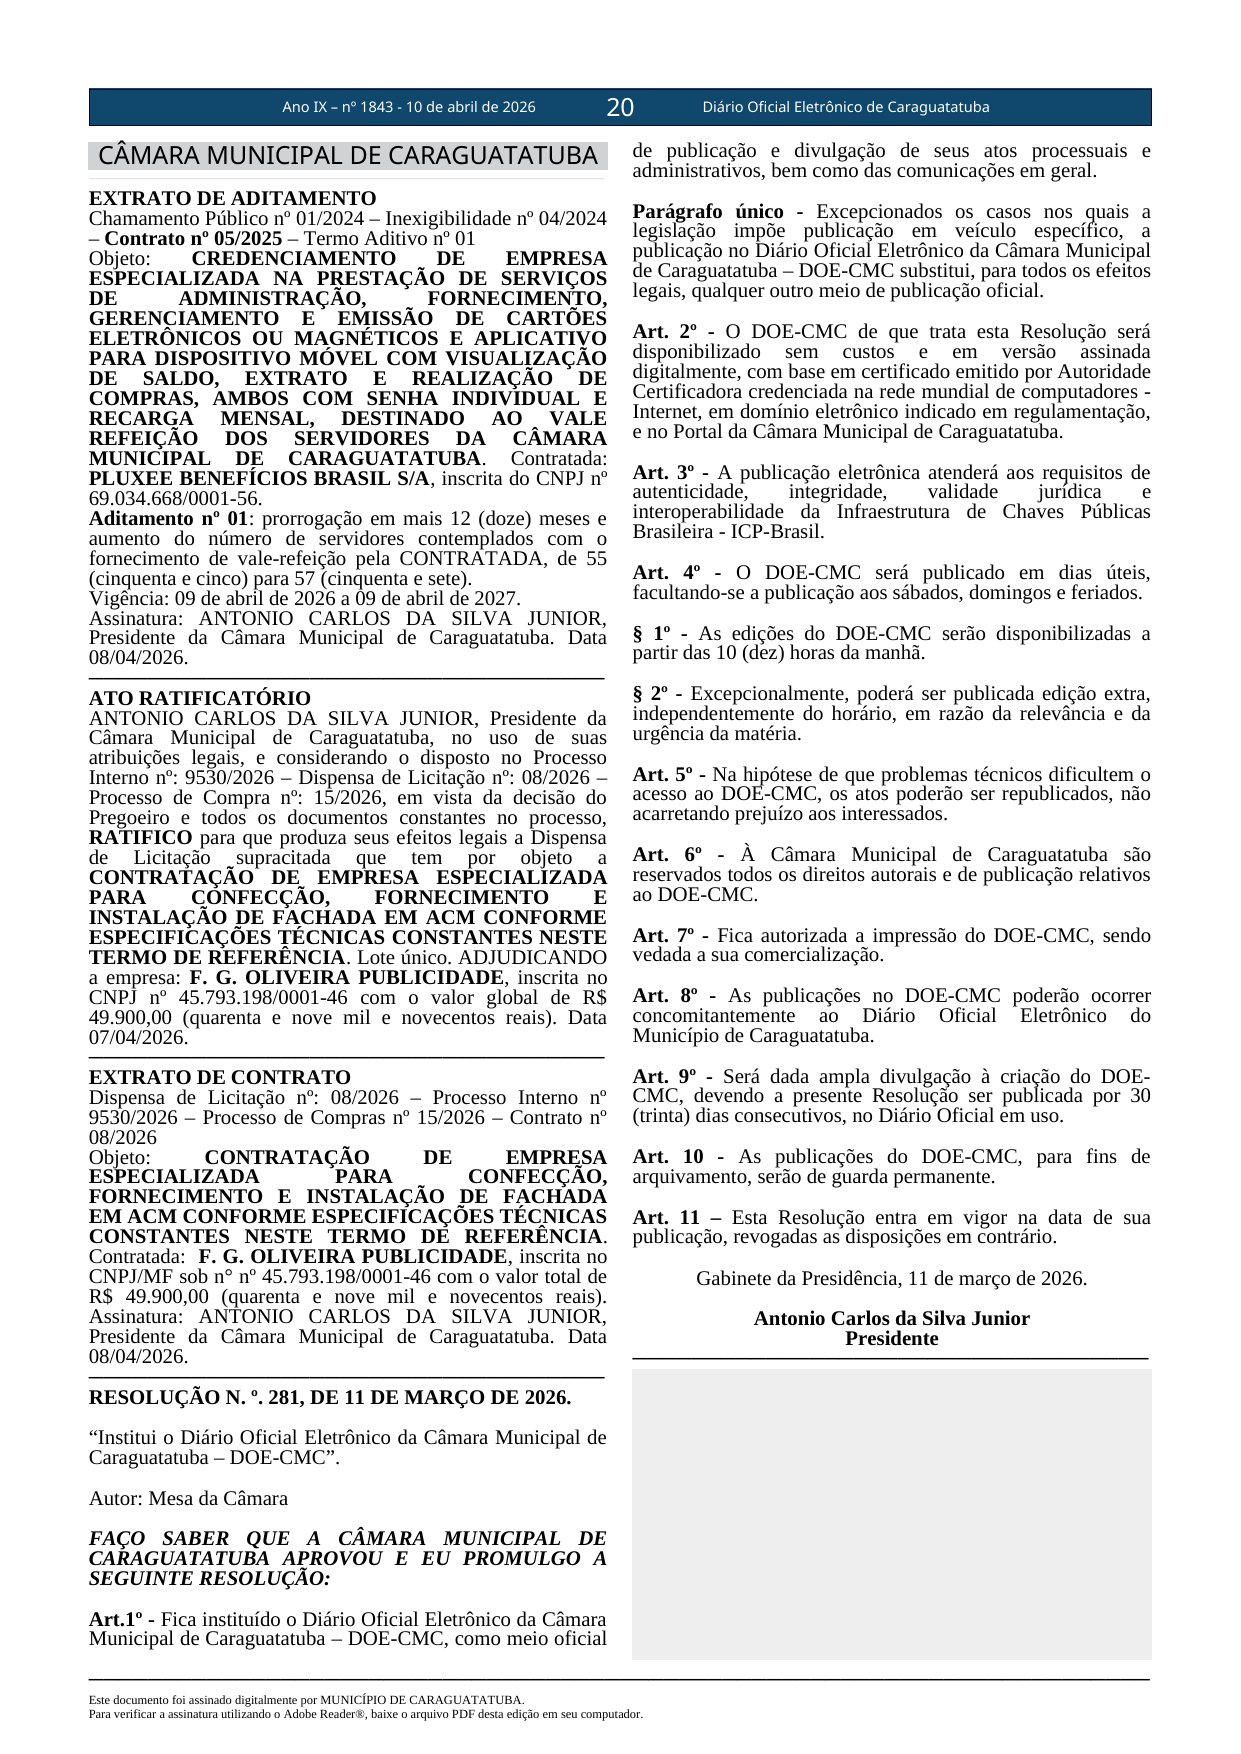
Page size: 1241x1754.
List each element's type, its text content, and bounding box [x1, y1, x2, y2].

text “Institui o Diário Oficial Eletrônico da Câmara Municipal de Caraguatatuba – DOE-CMC”. [88, 1429, 608, 1469]
text ─────────────────────────────────── [88, 170, 608, 190]
text Assinatura: ANTONIO CARLOS DA SILVA JUNIOR, Presidente da Câmara Municipal de Caraguatatuba. Data 08/04/2026. [88, 609, 608, 669]
text RESOLUÇÃO N. º. 281, DE 11 DE MARÇO DE 2026. [88, 1388, 608, 1408]
text Parágrafo único - Excepcionados os casos nos quais a legislação impõe publicação em veículo específico, a publicação no Diário Oficial Eletrônico da Câmara Municipal de Caraguatatuba – DOE-CMC substitui, para todos os efeitos legais, qualquer outro meio de publicação oficial. [632, 202, 1152, 302]
text Art.1º - Fica instituído o Diário Oficial Eletrônico da Câmara Municipal de Caraguatatuba – DOE-CMC, como meio oficial [88, 1611, 608, 1650]
text Aditamento nº 01: prorrogação em mais 12 (doze) meses e aumento do número de servidores contemplados com o fornecimento de vale-refeição pela CONTRATADA, de 55 (cinquenta e cinco) para 57 (cinquenta e sete). [88, 509, 608, 589]
text § 1º - As edições do DOE-CMC serão disponibilizadas a partir das 10 (dez) horas da manhã. [632, 624, 1152, 664]
text Gabinete da Presidência, 11 de março de 2026. [632, 1269, 1152, 1289]
text Art. 3º - A publicação eletrônica atenderá aos requisitos de autenticidade, integridade, validade jurídica e interoperabilidade da Infraestrutura de Chaves Públicas Brasileira - ICP-Brasil. [632, 463, 1152, 543]
text Antonio Carlos da Silva Junior [632, 1309, 1152, 1329]
text Art. 10 - As publicações do DOE-CMC, para fins de arquivamento, serão de guarda permanente. [632, 1148, 1152, 1188]
text CÂMARA MUNICIPAL DE CARAGUATATUBA [88, 142, 608, 170]
text ─────────────────────────────────── [88, 1049, 608, 1069]
text Art. 7º - Fica autorizada a impressão do DOE-CMC, sendo vedada a sua comercialização. [632, 926, 1152, 966]
text Dispensa de Licitação nº: 08/2026 – Processo Interno nº 9530/2026 – Processo de Compras nº 15/2026 – Contrato nº 08/2026 [88, 1089, 608, 1149]
text Art. 9º - Será dada ampla divulgação à criação do DOE-CMC, devendo a presente Resolução ser publicada por 30 (trinta) dias consecutivos, no Diário Oficial em uso. [632, 1067, 1152, 1127]
text Art. 6º - À Câmara Municipal de Caraguatatuba são reservados todos os direitos autorais e de publicação relativos ao DOE-CMC. [632, 846, 1152, 906]
text de publicação e divulgação de seus atos processuais e administrativos, bem como das comunicações em geral. [632, 142, 1152, 182]
text FAÇO SABER QUE A CÂMARA MUNICIPAL DE CARAGUATATUBA APROVOU E EU PROMULGO A SEGUINTE RESOLUÇÃO: [88, 1530, 608, 1590]
text Art. 8º - As publicações no DOE-CMC poderão ocorrer concomitantemente ao Diário Oficial Eletrônico do Município de Caraguatatuba. [632, 987, 1152, 1047]
text Autor: Mesa da Câmara [88, 1489, 608, 1509]
text ─────────────────────────────────── [88, 1368, 608, 1388]
text Presidente [632, 1329, 1152, 1349]
text Objeto: CREDENCIAMENTO DE EMPRESA ESPECIALIZADA NA PRESTAÇÃO DE SERVIÇOS DE ADMINISTRAÇÃO, FORNECIMENTO, GERENCIAMENTO E EMISSÃO DE CARTÕES ELETRÔNICOS OU MAGNÉTICOS E APLICATIVO PARA DISPOSITIVO MÓVEL COM VISUALIZAÇÃO DE SALDO, EXTRATO E REALIZAÇÃO DE COMPRAS, AMBOS COM SENHA INDIVIDUAL E RECARGA MENSAL, DESTINADO AO VALE REFEIÇÃO DOS SERVIDORES DA CÂMARA MUNICIPAL DE CARAGUATATUBA. Contratada: PLUXEE BENEFÍCIOS BRASIL S/A, inscrita do CNPJ nº 69.034.668/0001-56. [88, 250, 608, 509]
text Chamamento Público nº 01/2024 – Inexigibilidade nº 04/2024 – Contrato nº 05/2025 – Termo Aditivo nº 01 [88, 210, 608, 250]
text ─────────────────────────────────── [88, 669, 608, 689]
text Art. 11 – Esta Resolução entra em vigor na data de sua publicação, revogadas as disposições em contrário. [632, 1208, 1152, 1248]
text § 2º - Excepcionalmente, poderá ser publicada edição extra, independentemente do horário, em razão da relevância e da urgência da matéria. [632, 685, 1152, 745]
text Art. 2º - O DOE-CMC de que trata esta Resolução será disponibilizado sem custos e em versão assinada digitalmente, com base em certificado emitido por Autoridade Certificadora credenciada na rede mundial de computadores - Internet, em domínio eletrônico indicado em regulamentação, e no Portal da Câmara Municipal de Caraguatatuba. [632, 323, 1152, 443]
text EXTRATO DE ADITAMENTO [88, 190, 608, 210]
text Art. 4º - O DOE-CMC será publicado em dias úteis, facultando-se a publicação aos sábados, domingos e feriados. [632, 564, 1152, 604]
text Objeto: CONTRATAÇÃO DE EMPRESA ESPECIALIZADA PARA CONFECÇÃO, FORNECIMENTO E INSTALAÇÃO DE FACHADA EM ACM CONFORME ESPECIFICAÇÕES TÉCNICAS CONSTANTES NESTE TERMO DE REFERÊNCIA. Contratada: F. G. OLIVEIRA PUBLICIDADE, inscrita no CNPJ/MF sob n° nº 45.793.198/0001-46 com o valor total de R$ 49.900,00 (quarenta e nove mil e novecentos reais). Assinatura: ANTONIO CARLOS DA SILVA JUNIOR, Presidente da Câmara Municipal de Caraguatatuba. Data 08/04/2026. [88, 1149, 608, 1368]
text ANTONIO CARLOS DA SILVA JUNIOR, Presidente da Câmara Municipal de Caraguatatuba, no uso de suas atribuições legais, e considerando o disposto no Processo Interno nº: 9530/2026 – Dispensa de Licitação nº: 08/2026 – Processo de Compra nº: 15/2026, em vista da decisão do Pregoeiro e todos os documentos constantes no processo, RATIFICO para que produza seus efeitos legais a Dispensa de Licitação supracitada que tem por objeto a CONTRATAÇÃO DE EMPRESA ESPECIALIZADA PARA CONFECÇÃO, FORNECIMENTO E INSTALAÇÃO DE FACHADA EM ACM CONFORME ESPECIFICAÇÕES TÉCNICAS CONSTANTES NESTE TERMO DE REFERÊNCIA. Lote único. ADJUDICANDO a empresa: F. G. OLIVEIRA PUBLICIDADE, inscrita no CNPJ nº 45.793.198/0001-46 com o valor global de R$ 49.900,00 (quarenta e nove mil e novecentos reais). Data 07/04/2026. [88, 709, 608, 1049]
text EXTRATO DE CONTRATO [88, 1069, 608, 1089]
text Art. 5º - Na hipótese de que problemas técnicos dificultem o acesso ao DOE-CMC, os atos poderão ser republicados, não acarretando prejuízo aos interessados. [632, 765, 1152, 825]
text Vigência: 09 de abril de 2026 a 09 de abril de 2027. [88, 589, 608, 609]
text ─────────────────────────────────── [632, 1349, 1152, 1369]
text ATO RATIFICATÓRIO [88, 689, 608, 709]
